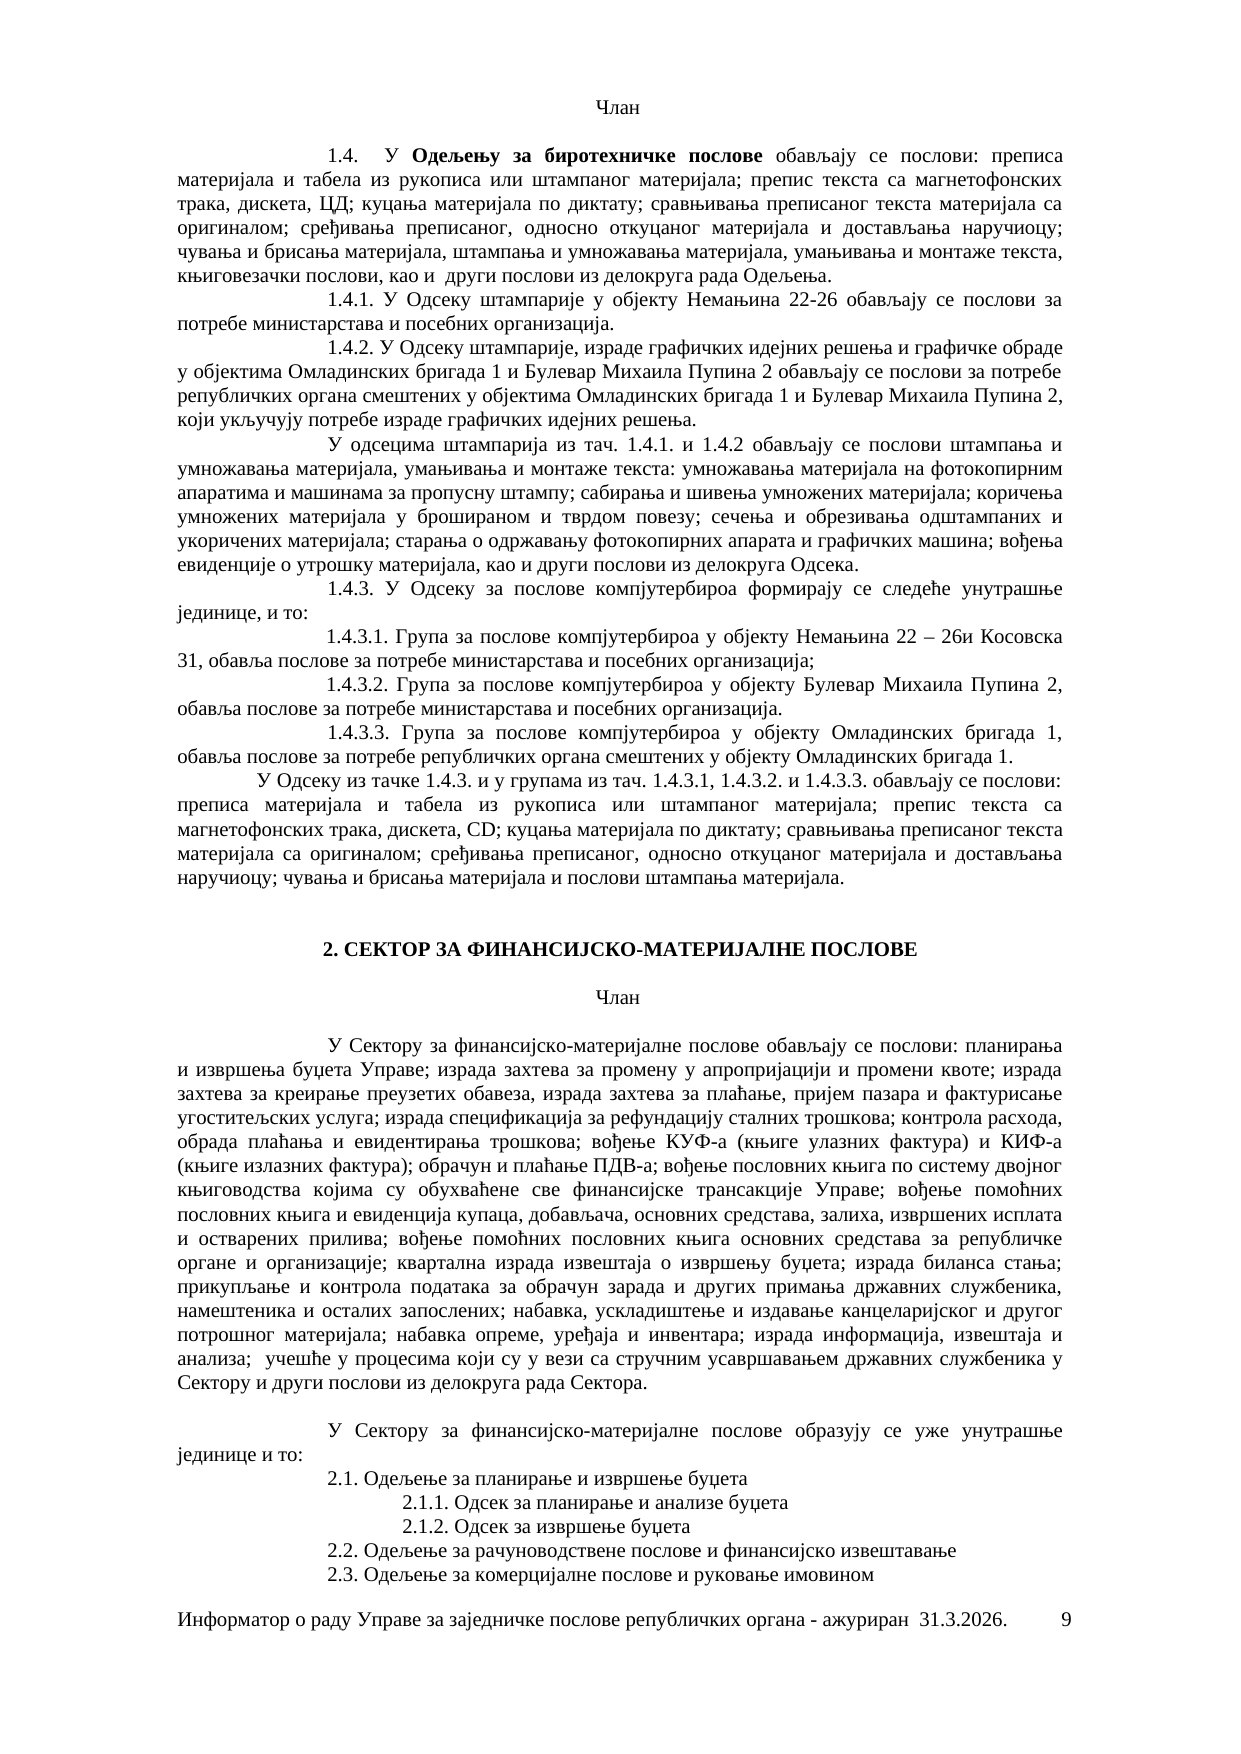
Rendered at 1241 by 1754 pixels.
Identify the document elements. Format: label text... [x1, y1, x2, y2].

text 1.4.3.1. Група за послове компјутербироа у објекту Немањина 22 – 26и Косовска 31, обавља послове за потребе министарстава и посебних организација; [177, 624, 1063, 672]
text 1.4.3.3. Група за послове компјутербироа у објекту Омладинских бригада 1, обавља послове за потребе републичких органа смештених у објекту Омладинских бригада 1. [177, 720, 1063, 768]
text 2.3. Одељење за комерцијалне послове и руковање имовином [177, 1562, 1063, 1586]
text 2.1.2. Одсeк за извршење буџета [177, 1514, 1063, 1538]
text У Сектору за финансијско-материјалне послове образују се уже унутрашње јединице и то: [177, 1418, 1063, 1466]
text Члан [177, 985, 1063, 1009]
text Члан [177, 94, 1063, 119]
text 1.4.3.2. Група за послове компјутербироа у објекту Булевар Михаила Пупина 2, обавља послове за потребе министарстава и посебних организација. [177, 672, 1063, 720]
text 1.4.2. У Одсеку штампарије, израде графичких идејних решења и графичке обраде у објектима Омладинских бригада 1 и Булевар Михаила Пупина 2 обављају се послови за потребе републичких органа смештених у објектима Омладинских бригада 1 и Булевар Михаила Пупина 2, који укључују потребе израде графичких идејних решења. [177, 335, 1063, 431]
text У Сектору за финансијско-материјалне послове обављају се послови: планирања и извршења буџета Управе; израда захтева за промену у апропријацији и промени квоте; израда захтева за креирање преузетих обавеза, израда захтева за плаћање, пријем пазара и фактурисање угоститељских услуга; израда спецификација за рефундацију сталних трошкова; контрола расхода, обрада плаћања и евидентирања трошкова; вођење КУФ-а (књиге улазних фактура) и КИФ-а (књиге излазних фактура); обрачун и плаћање ПДВ-а; вођење пословних књига по систему двојног књиговодства којима су обухваћене све финансијске трансакције Управе; вођење помоћних пословних књига и евиденција купаца, добављача, основних средстава, залиха, извршених исплата и остварених прилива; вођење помоћних пословних књига основних средстава за републичке органе и организације; квартална израда извештаја о извршењу буџета; израда биланса стања; прикупљање и контрола података за обрачун зарада и других примања државних службеника, намештеника и осталих запослених; набавка, ускладиштење и издавање канцеларијског и другог потрошног материјала; набавка опреме, уређаја и инвентара; израда информација, извештаја и анализа; учешће у процесима који су у вези са стручним усавршавањем државних службеника у Сектору и други послови из делокруга рада Сектора. [177, 1033, 1063, 1394]
text У одсецима штампарија из тач. 1.4.1. и 1.4.2 обављају се послови штампања и умножавања материјала, умањивања и монтаже текста: умножавања материјала на фотокопирним апаратима и машинама за пропусну штампу; сабирања и шивења умножених материјала; коричења умножених материјала у брошираном и тврдом повезу; сечења и обрезивања одштампаних и укоричених материјала; старања о одржавању фотокопирних апарата и графичких машина; вођења евиденције о утрошку материјала, као и други послови из делокруга Одсека. [177, 431, 1063, 576]
text 2. СЕКТОР ЗА ФИНАНСИЈСКО-МАТЕРИЈАЛНЕ ПОСЛОВЕ [177, 937, 1063, 961]
text 1.4.3. У Одсеку за послове компјутербироа формирају се следеће унутрашње јединице, и то: [177, 576, 1063, 624]
text У Одсеку из тачке 1.4.3. и у групама из тач. 1.4.3.1, 1.4.3.2. и 1.4.3.3. обављају се послови: преписа материјала и табела из рукописа или штампаног материјала; препис текста са магнетофонских трака, дискета, CD; куцања материјала по диктату; сравњивања преписаног текста материјала са оригиналом; сређивања преписаног, односно откуцаног материјала и достављања наручиоцу; чувања и брисања материјала и послови штампања материјала. [177, 768, 1063, 889]
text 2.1. Одељење за планирање и извршење буџета [177, 1466, 1063, 1490]
text 1.4. У Одељењу за биротехничке послове обављају се послови: преписа материјала и табела из рукописа или штампаног материјала; препис текста са магнетофонских трака, дискета, ЦД; куцања материјала по диктату; сравњивања преписаног текста материјала са оригиналом; сређивања преписаног, односно откуцаног материјала и достављања наручиоцу; чувања и брисања материјала, штампања и умножавања материјала, умањивања и монтаже текста, књиговезачки послови, као и други послови из делокруга рада Одељења. [177, 143, 1063, 287]
text 2.1.1. Одсек за планирање и анализе буџета [177, 1490, 1063, 1514]
text 2.2. Одељење за рачуноводствене послове и финансијско извештавање [177, 1538, 1063, 1562]
text 1.4.1. У Одсеку штампарије у објекту Немањина 22-26 обављају се послови за потребе министарстава и посебних организација. [177, 287, 1063, 335]
